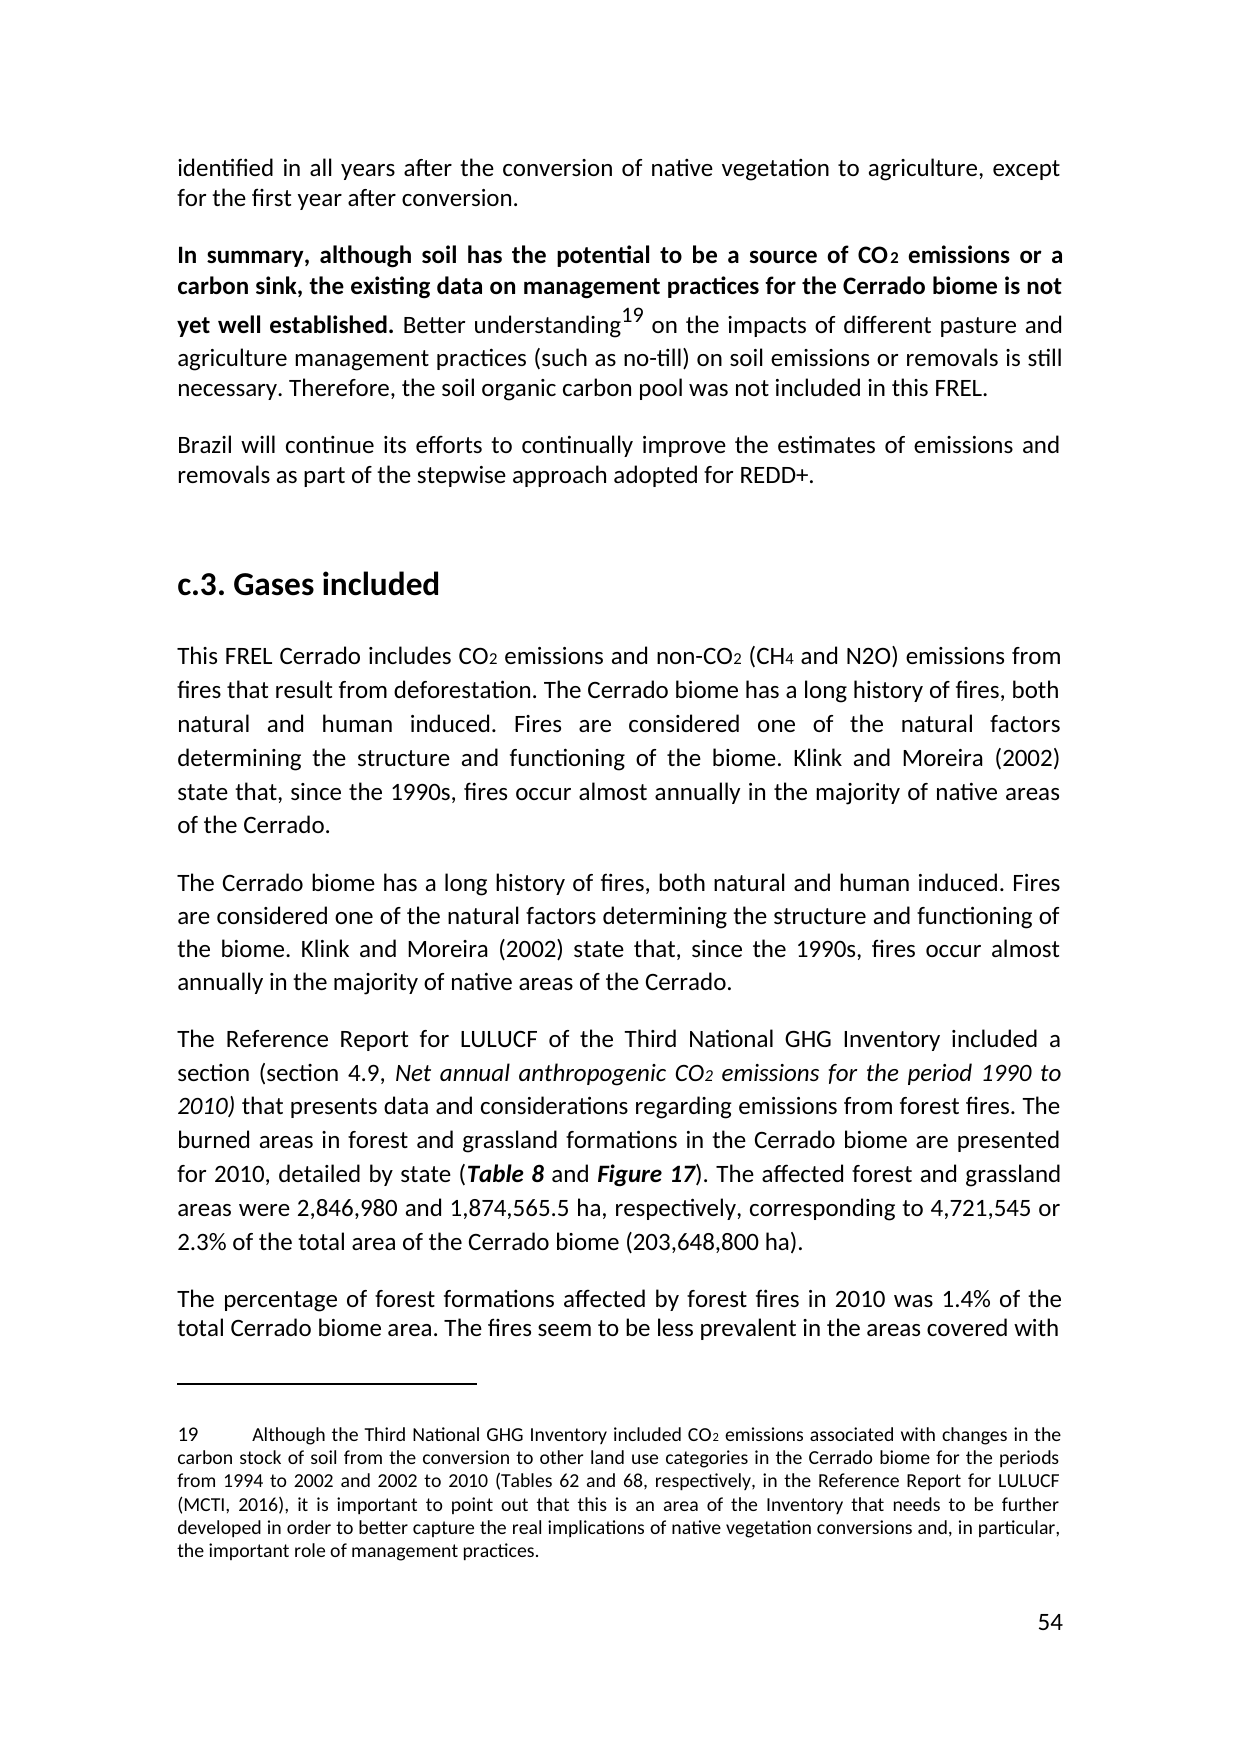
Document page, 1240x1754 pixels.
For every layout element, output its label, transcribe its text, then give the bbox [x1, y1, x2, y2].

text This FREL Cerrado includes CO2 emissions and non-CO2 (CH4 and N2O) emissions from fires that result from deforestation. The Cerrado biome has a long history of fires, both natural and human induced. Fires are considered one of the natural factors determining the structure and functioning of the biome. Klink and Moreira (2002) state that, since the 1990s, fires occur almost annually in the majority of native areas of the Cerrado. [177, 640, 1062, 840]
text Brazil will continue its efforts to continually improve the estimates of emissions and removals as part of the stepwise approach adopted for REDD+. [177, 430, 1062, 489]
text The Reference Report for LULUCF of the Third National GHG Inventory included a section (section 4.9, Net annual anthropogenic CO2 emissions for the period 1990 to 2010) that presents data and considerations regarding emissions from forest fires. The burned areas in forest and grassland formations in the Cerrado biome are presented for 2010, detailed by state (Table 8 and Figure 17). The affected forest and grassland areas were 2,846,980 and 1,874,565.5 ha, respectively, corresponding to 4,721,545 or 2.3% of the total area of the Cerrado biome (203,648,800 ha). [177, 1023, 1062, 1256]
text The percentage of forest formations affected by forest fires in 2010 was 1.4% of the total Cerrado biome area. The fires seem to be less prevalent in the areas covered with [177, 1284, 1064, 1343]
text 54 [1037, 1606, 1089, 1637]
text The Cerrado biome has a long history of fires, both natural and human induced. Fires are considered one of the natural factors determining the structure and functioning of the biome. Klink and Moreira (2002) state that, since the 1990s, fires occur almost annually in the majority of native areas of the Cerrado. [177, 867, 1062, 996]
text In summary, although soil has the potential to be a source of CO2 emissions or a carbon sink, the existing data on management practices for the Cerrado biome is not yet well established. Better understanding19 on the impacts of different pasture and agriculture management practices (such as no-till) on soil emissions or removals is still necessary. Therefore, the soil organic carbon pool was not included in this FREL. [177, 239, 1064, 403]
text identified in all years after the conversion of native vegetation to agriculture, except for the first year after conversion. [177, 152, 1062, 212]
list Although the Third National GHG Inventory included CO2 emissions associated with changes in the carbon stock of soil from the conversion to other land use categories in the Cerrado biome for the periods from 1994 to 2002 and 2002 to 2010 (Tables 62 and 68, respectively, in the Reference Report for LULUCF (MCTI, 2016), it is important to point out that this is an area of the Inventory that needs to be further developed in order to better capture the real implications of native vegetation conversions and, in particular, the important role of management practices. [177, 1422, 1062, 1562]
text c.3. Gases included [177, 563, 1089, 603]
